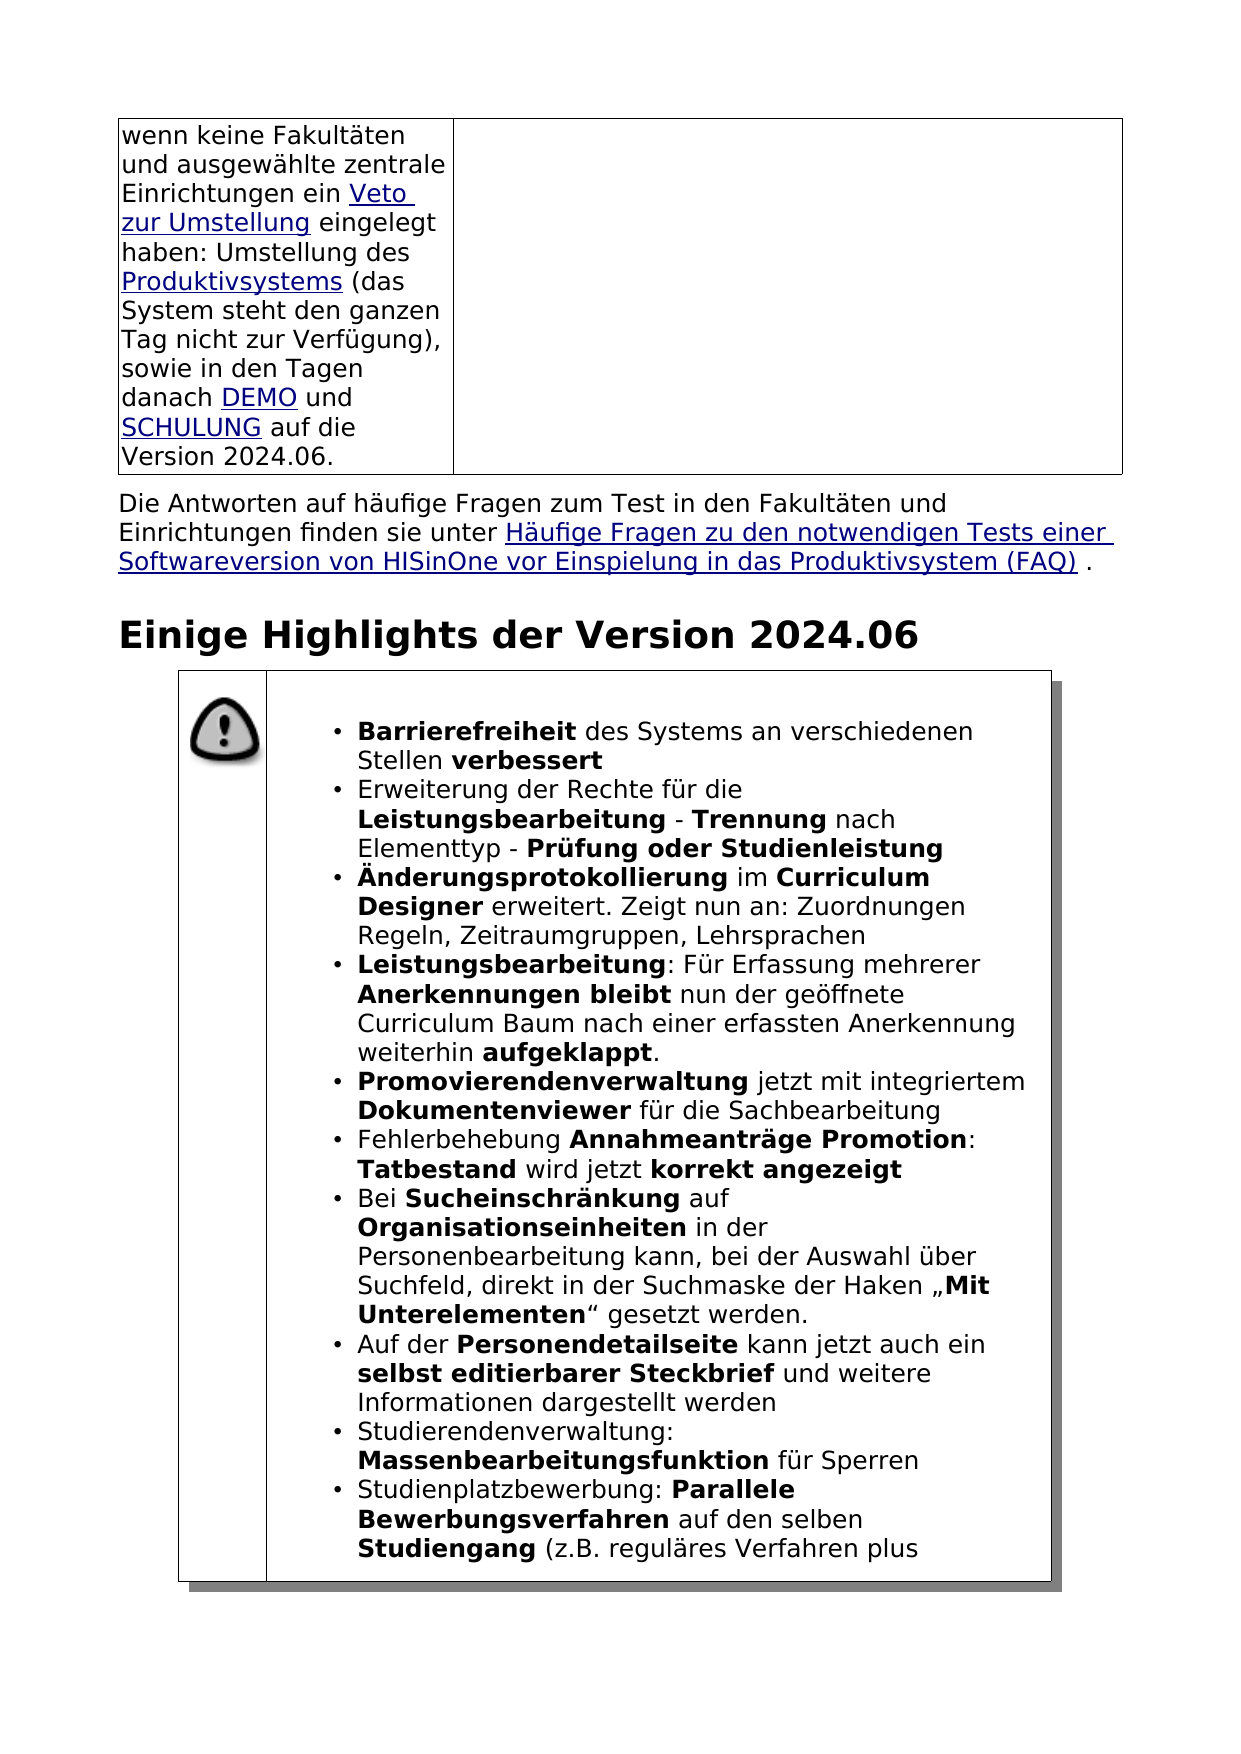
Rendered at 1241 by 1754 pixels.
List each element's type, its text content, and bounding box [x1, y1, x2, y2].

subtitle Einige Highlights der Version 2024.06 [118, 614, 1122, 658]
table_cell wenn keine Fakultäten und ausgewählte zentrale Einrichtungen ein Veto zur Umstellung eingelegt haben: Umstellung des Produktivsystems (das System steht den ganzen Tag nicht zur Verfügung), sowie in den Tagen danach DEMO und SCHULUNG auf die Version 2024.06. [119, 119, 453, 474]
text Die Antworten auf häufige Fragen zum Test in den Fakultäten und Einrichtungen finden sie unter Häufige Fragen zu den notwendigen Tests einer Softwareversion von HISinOne vor Einspielung in das Produktivsystem (FAQ) . [118, 489, 1122, 576]
table_cell - [454, 119, 1122, 474]
table_header [179, 671, 266, 1581]
picture [190, 693, 266, 769]
table_header Barrierefreiheit des Systems an verschiedenen Stellen verbessert Erweiterung der Rechte für die Leistungsbearbeitung - Trennung nach Elementtyp - Prüfung oder Studienleistung Änderungsprotokollierung im Curriculum Designer erweitert. Zeigt nun an: Zuordnungen Regeln, Zeitraumgruppen, Lehrsprachen Leistungsbearbeitung: Für Erfassung mehrerer Anerkennungen bleibt nun der geöffnete Curriculum Baum nach einer erfassten Anerkennung weiterhin aufgeklappt. Promovierendenverwaltung jetzt mit integriertem Dokumentenviewer für die Sachbearbeitung Fehlerbehebung Annahmeanträge Promotion: Tatbestand wird jetzt korrekt angezeigt Bei Sucheinschränkung auf Organisationseinheiten in der Personenbearbeitung kann, bei der Auswahl über Suchfeld, direkt in der Suchmaske der Haken „Mit Unterelementen“ gesetzt werden. Auf der Personendetailseite kann jetzt auch ein selbst editierbarer Steckbrief und weitere Informationen dargestellt werden Studierendenverwaltung: Massenbearbeitungsfunktion für Sperren Studienplatzbewerbung: Parallele Bewerbungsverfahren auf den selben Studiengang (z.B. reguläres Verfahren plus [267, 671, 1051, 1581]
